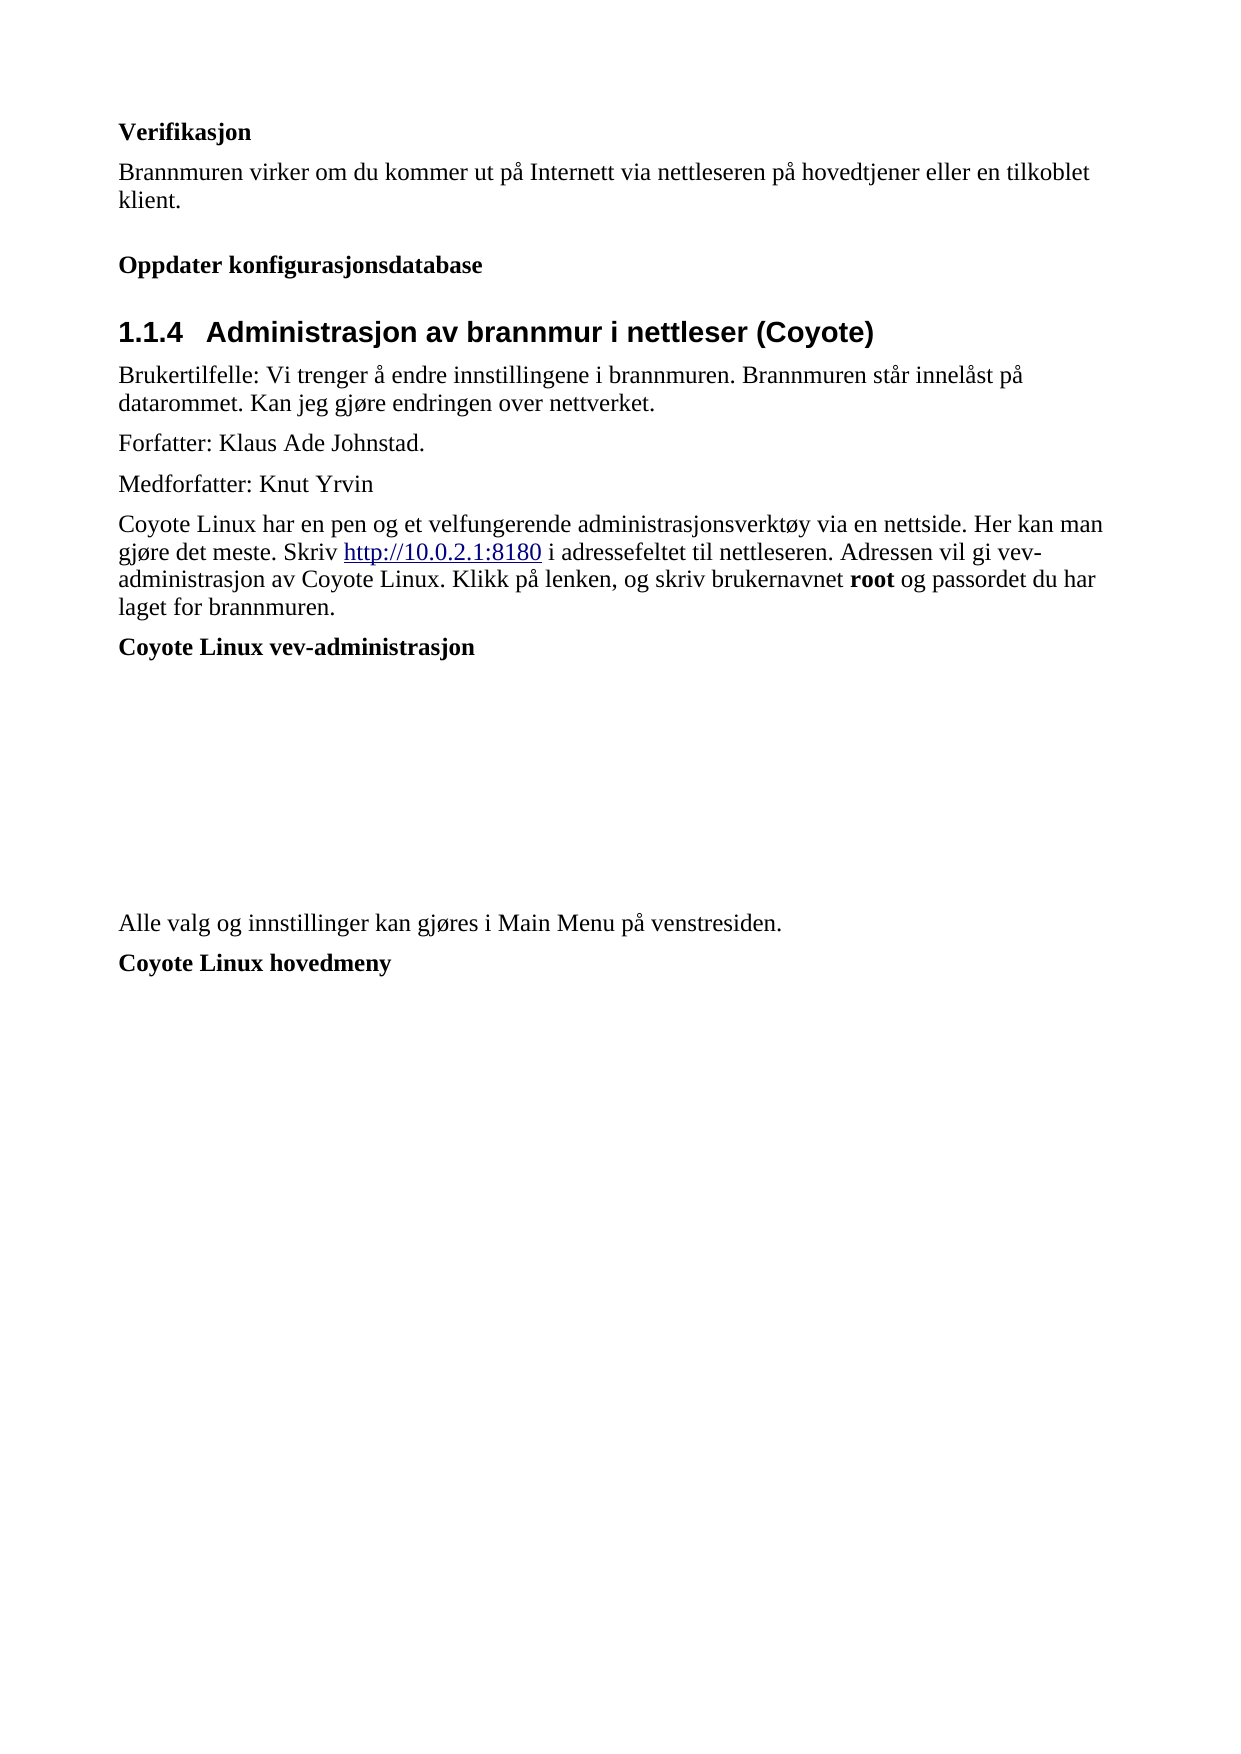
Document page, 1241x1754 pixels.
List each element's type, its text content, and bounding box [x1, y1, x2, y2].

text Medforfatter: Knut Yrvin [118, 470, 1122, 497]
text Alle valg og innstillinger kan gjøres i Main Menu på venstresiden. [118, 909, 1122, 937]
text Coyote Linux vev-administrasjon [118, 633, 1122, 661]
text Forfatter: Klaus Ade Johnstad. [118, 429, 1122, 457]
subtitle Verifikasjon [118, 118, 1122, 146]
subtitle Oppdater konfigurasjonsdatabase [118, 251, 1122, 279]
text Coyote Linux hovedmeny [118, 949, 1122, 977]
text Coyote Linux har en pen og et velfungerende administrasjonsverktøy via en nettside. Her kan man gjøre det meste. Skriv http://10.0.2.1:8180 i adressefeltet til nettleseren. Adressen vil gi vev-administrasjon av Coyote Linux. Klikk på lenken, og skriv brukernavnet root og passordet du har laget for brannmuren. [118, 510, 1122, 621]
text Brukertilfelle: Vi trenger å endre innstillingene i brannmuren. Brannmuren står innelåst på datarommet. Kan jeg gjøre endringen over nettverket. [118, 362, 1122, 417]
subtitle Administrasjon av brannmur i nettleser (Coyote) [118, 316, 1122, 349]
text Brannmuren virker om du kommer ut på Internett via nettleseren på hovedtjener eller en tilkoblet klient. [118, 158, 1122, 214]
